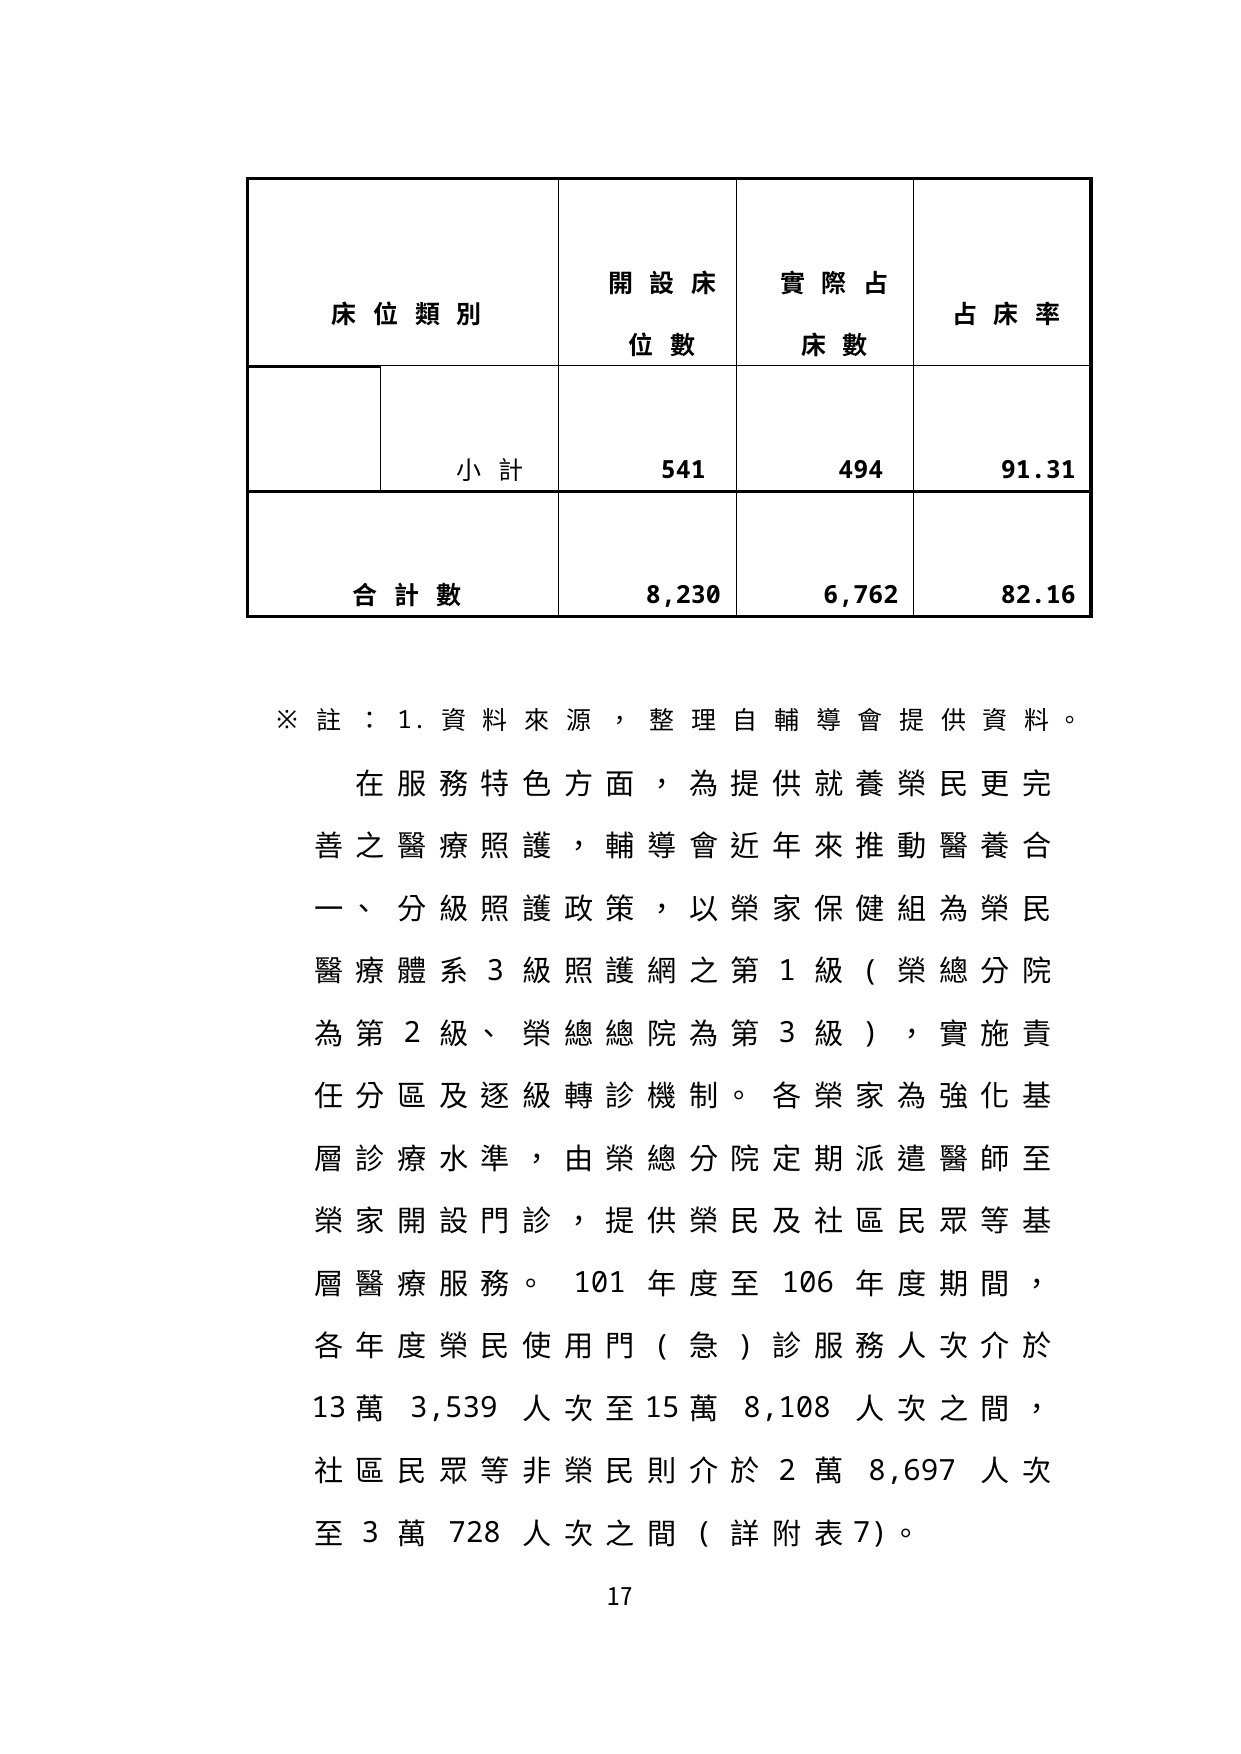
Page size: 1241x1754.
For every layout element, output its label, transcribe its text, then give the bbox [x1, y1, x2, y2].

table_cell 6,762 [737, 493, 913, 615]
table_cell 494 [737, 366, 913, 490]
table_header 床位類別 [249, 180, 558, 365]
table_cell 合計數 [249, 493, 558, 615]
text ※註：1.資料來源，整理自輔導會提供資料。 [203, 677, 1058, 740]
text 在服務特色方面，為提供就養榮民更完善之醫療照護，輔導會近年來推動醫養合一、分級照護政策，以榮家保健組為榮民醫療體系3級照護網之第1級(榮總分院為第2級、榮總總院為第3級)，實施責任分區及逐級轉診機制。各榮家為強化基層診療水準，由榮總分院定期派遣醫師至榮家開設門診，提供榮民及社區民眾等基層醫療服務。101年度至106年度期間，各年度榮民使用門(急)診服務人次介於13萬3,539人次至15萬8,108人次之間，社區民眾等非榮民則介於2萬8,697人次至3萬728人次之間(詳附表7)。 [271, 740, 1058, 1552]
table_cell 82.16 [914, 493, 1089, 615]
table_cell 91.31 [914, 366, 1089, 490]
table_header 開設床位數 [559, 180, 736, 365]
table_cell 8,230 [559, 493, 736, 615]
table_cell 541 [559, 366, 736, 490]
table_cell [249, 368, 380, 490]
table_header 實際占床數 [737, 180, 913, 365]
table_cell 小計 [381, 366, 558, 490]
table_header 占床率 [914, 180, 1089, 365]
